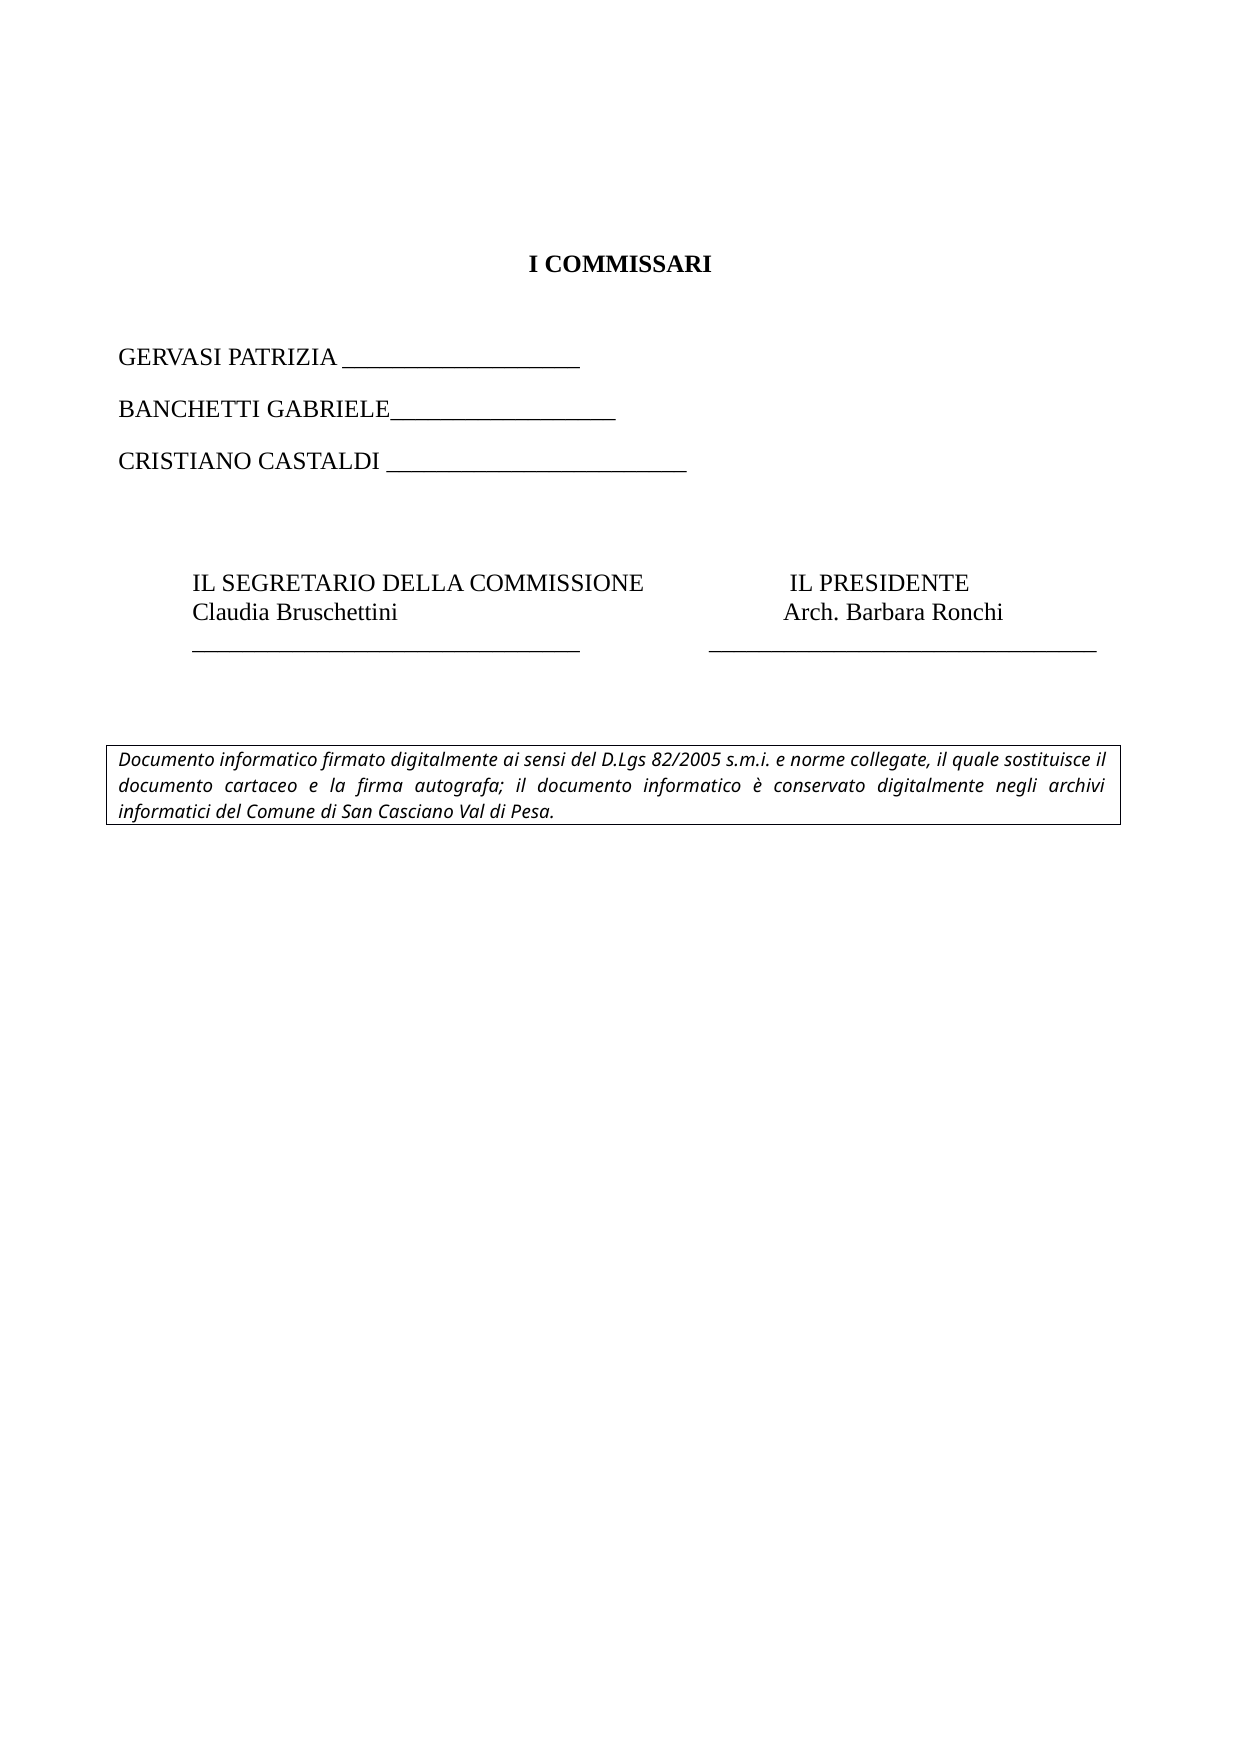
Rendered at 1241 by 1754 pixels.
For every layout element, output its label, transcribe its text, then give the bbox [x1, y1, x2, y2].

table_header Documento informatico firmato digitalmente ai sensi del D.Lgs 82/2005 s.m.i. e norme collegate, il quale sostituisce il documento cartaceo e la firma autografa; il documento informatico è conservato digitalmente negli archivi informatici del Comune di San Casciano Val di Pesa. [107, 746, 1120, 824]
text _______________________________ _______________________________ [118, 626, 1122, 655]
text Claudia Bruschettini Arch. Barbara Ronchi [118, 597, 1122, 626]
text BANCHETTI GABRIELE__________________ [118, 394, 1093, 423]
text GERVASI PATRIZIA ___________________ [118, 342, 1093, 371]
text IL SEGRETARIO DELLA COMMISSIONE IL PRESIDENTE [118, 568, 1122, 597]
text I COMMISSARI [118, 249, 1122, 278]
text CRISTIANO CASTALDI ________________________ [118, 446, 1093, 475]
